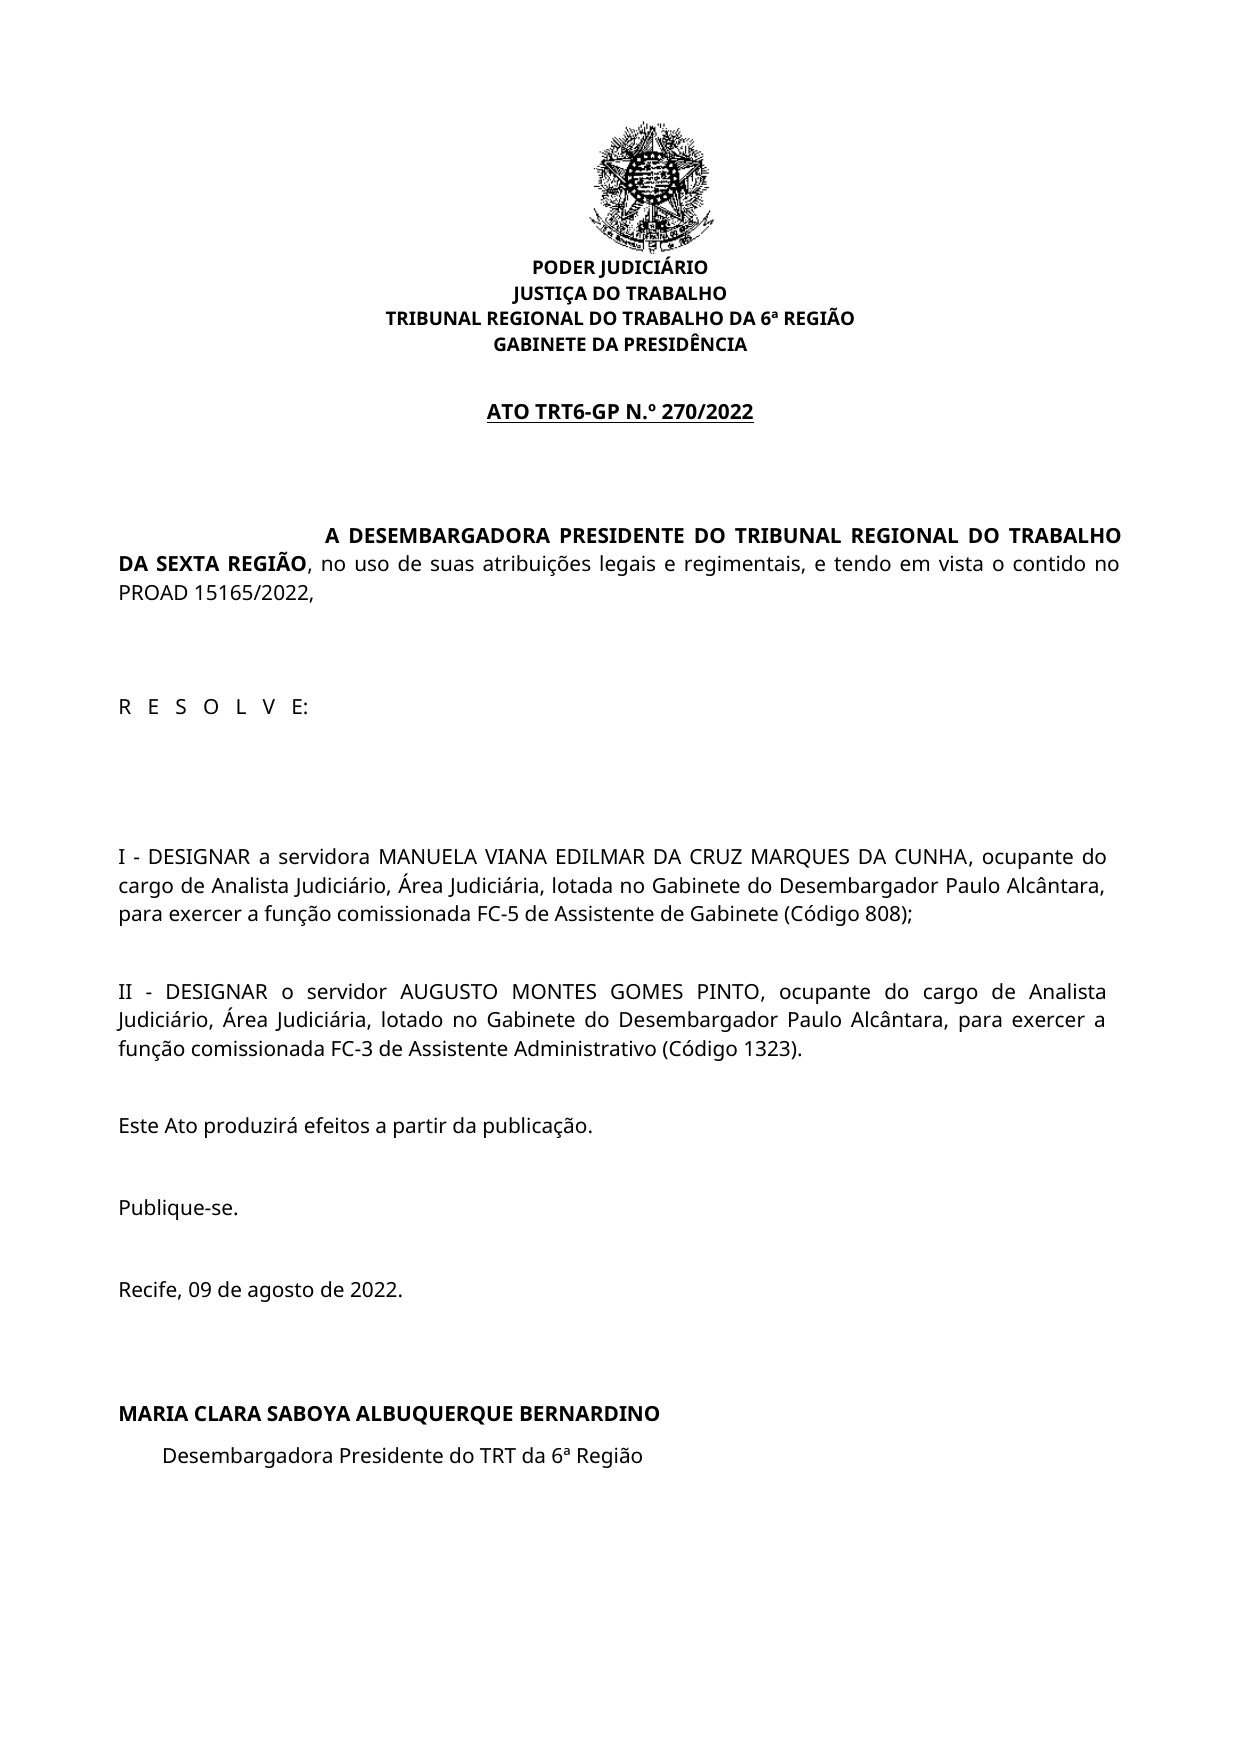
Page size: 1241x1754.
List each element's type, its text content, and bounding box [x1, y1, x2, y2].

text ATO TRT6-GP N.º 270/2022 [118, 397, 1122, 426]
text MARIA CLARA SABOYA ALBUQUERQUE BERNARDINO [118, 1399, 1107, 1427]
text Este Ato produzirá efeitos a partir da publicação. [118, 1111, 1107, 1140]
text A DESEMBARGADORA PRESIDENTE DO TRIBUNAL REGIONAL DO TRABALHO DA SEXTA REGIÃO, no uso de suas atribuições legais e regimentais, e tendo em vista o contido no PROAD 15165/2022, [118, 521, 1122, 606]
text GABINETE DA PRESIDÊNCIA [118, 331, 1122, 357]
text Recife, 09 de agosto de 2022. [118, 1276, 1107, 1304]
text Publique-se. [118, 1193, 1107, 1222]
text PODER JUDICIÁRIO [118, 254, 1122, 280]
text Desembargadora Presidente do TRT da 6ª Região [118, 1440, 1122, 1469]
subtitle JUSTIÇA DO TRABALHO [118, 280, 1122, 306]
text TRIBUNAL REGIONAL DO TRABALHO DA 6ª REGIÃO [118, 306, 1122, 331]
picture [587, 118, 717, 255]
text II - DESIGNAR o servidor AUGUSTO MONTES GOMES PINTO, ocupante do cargo de Analista Judiciário, Área Judiciária, lotado no Gabinete do Desembargador Paulo Alcântara, para exercer a função comissionada FC-3 de Assistente Administrativo (Código 1323). [118, 977, 1107, 1062]
text R E S O L V E: [118, 692, 1107, 720]
text I - DESIGNAR a servidora MANUELA VIANA EDILMAR DA CRUZ MARQUES DA CUNHA, ocupante do cargo de Analista Judiciário, Área Judiciária, lotada no Gabinete do Desembargador Paulo Alcântara, para exercer a função comissionada FC-5 de Assistente de Gabinete (Código 808); [118, 842, 1107, 928]
